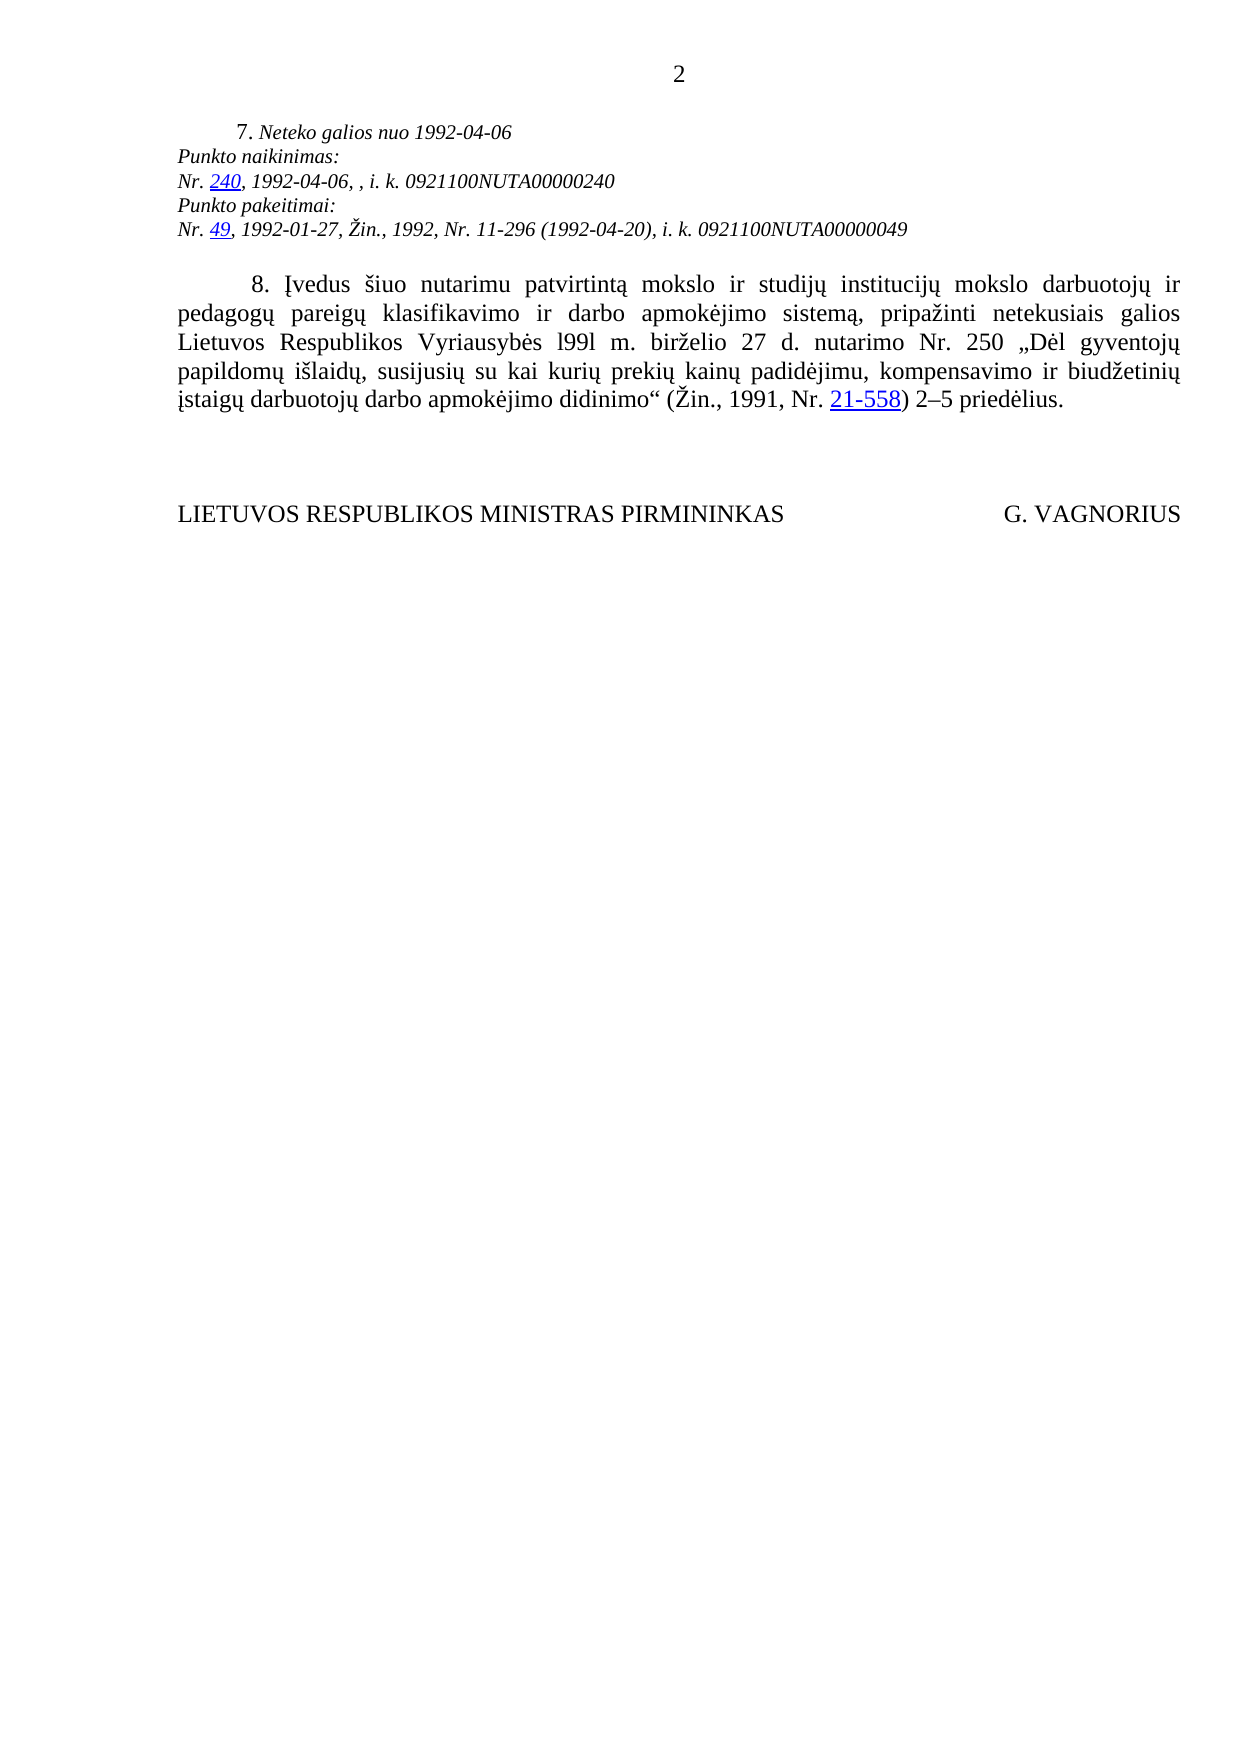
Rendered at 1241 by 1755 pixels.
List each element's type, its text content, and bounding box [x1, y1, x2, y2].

text 7. Neteko galios nuo 1992-04-06 [177, 118, 1181, 144]
text Nr. 49, 1992-01-27, Žin., 1992, Nr. 11-296 (1992-04-20), i. k. 0921100NUTA00000049 [177, 217, 1181, 241]
text LIETUVOS RESPUBLIKOS MINISTRAS PIRMININKAS G. VAGNORIUS [177, 499, 1181, 528]
text Punkto naikinimas: [177, 144, 1181, 168]
text Punkto pakeitimai: [177, 193, 1181, 217]
text Nr. 240, 1992-04-06, , i. k. 0921100NUTA00000240 [177, 168, 1181, 193]
text 8. Įvedus šiuo nutarimu patvirtintą mokslo ir studijų institucijų mokslo darbuotojų ir pedagogų pareigų klasifikavimo ir darbo apmokėjimo sistemą, pripažinti netekusiais galios Lietuvos Respublikos Vyriausybės l99l m. birželio 27 d. nutarimo Nr. 250 „Dėl gyventojų papildomų išlaidų, susijusių su kai kurių prekių kainų padidėjimu, kompensavimo ir biudžetinių įstaigų darbuotojų darbo apmokėjimo didinimo“ (Žin., 1991, Nr. 21-558) 2–5 priedėlius. [177, 269, 1181, 413]
